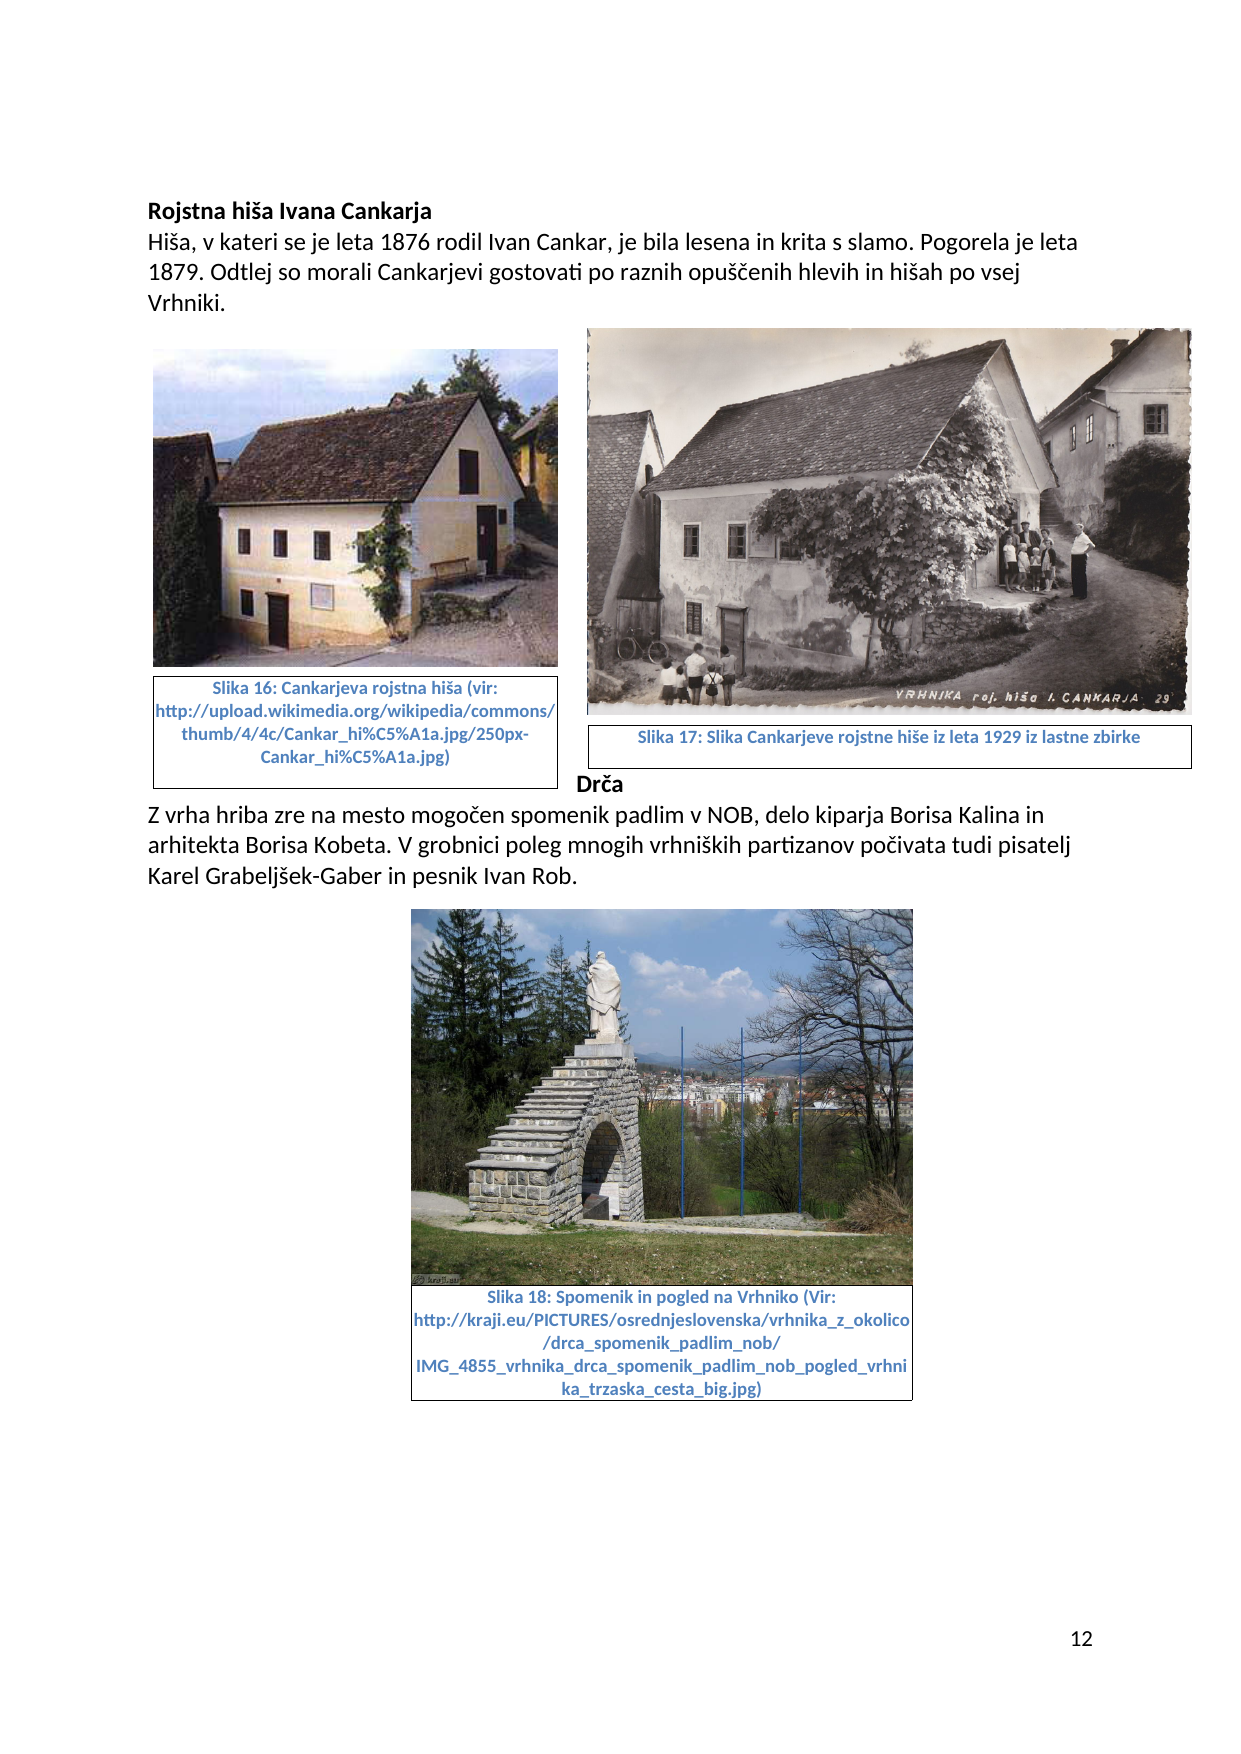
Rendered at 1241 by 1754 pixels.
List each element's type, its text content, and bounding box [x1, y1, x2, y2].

text Hiša, v kateri se je leta 1876 rodil Ivan Cankar, je bila lesena in krita s slamo. Pogorela je leta 1879. Odtlej so morali Cankarjevi gostovati po raznih opuščenih hlevih in hišah po vsej Vrhniki. [148, 226, 1093, 317]
picture [153, 349, 558, 667]
text Z vrha hriba zre na mesto mogočen spomenik padlim v NOB, delo kiparja Borisa Kalina in arhitekta Borisa Kobeta. V grobnici poleg mnogih vrhniških partizanov počivata tudi pisatelj Karel Grabeljšek-Gaber in pesnik Ivan Rob. [148, 799, 1093, 891]
text Rojstna hiša Ivana Cankarja [148, 195, 1093, 226]
text Drča [148, 470, 1093, 799]
text Slika 17: Slika Cankarjeve rojstne hiše iz leta 1929 iz lastne zbirke [589, 726, 1191, 748]
picture [411, 909, 913, 1285]
picture [587, 328, 1192, 716]
text Slika 18: Spomenik in pogled na Vrhniko (Vir: http://kraji.eu/PICTURES/osrednjeslovenska/vrhnika_z_okolico/drca_spomenik_padlim_nob/IMG_4855_vrhnika_drca_spomenik_padlim_nob_pogled_vrhnika_trzaska_cesta_big.jpg) [412, 1286, 912, 1399]
text Slika 16: Cankarjeva rojstna hiša (vir: http://upload.wikimedia.org/wikipedia/commons/thumb/4/4c/Cankar_hi%C5%A1a.jpg/250px-Cankar_hi%C5%A1a.jpg) [154, 677, 557, 768]
